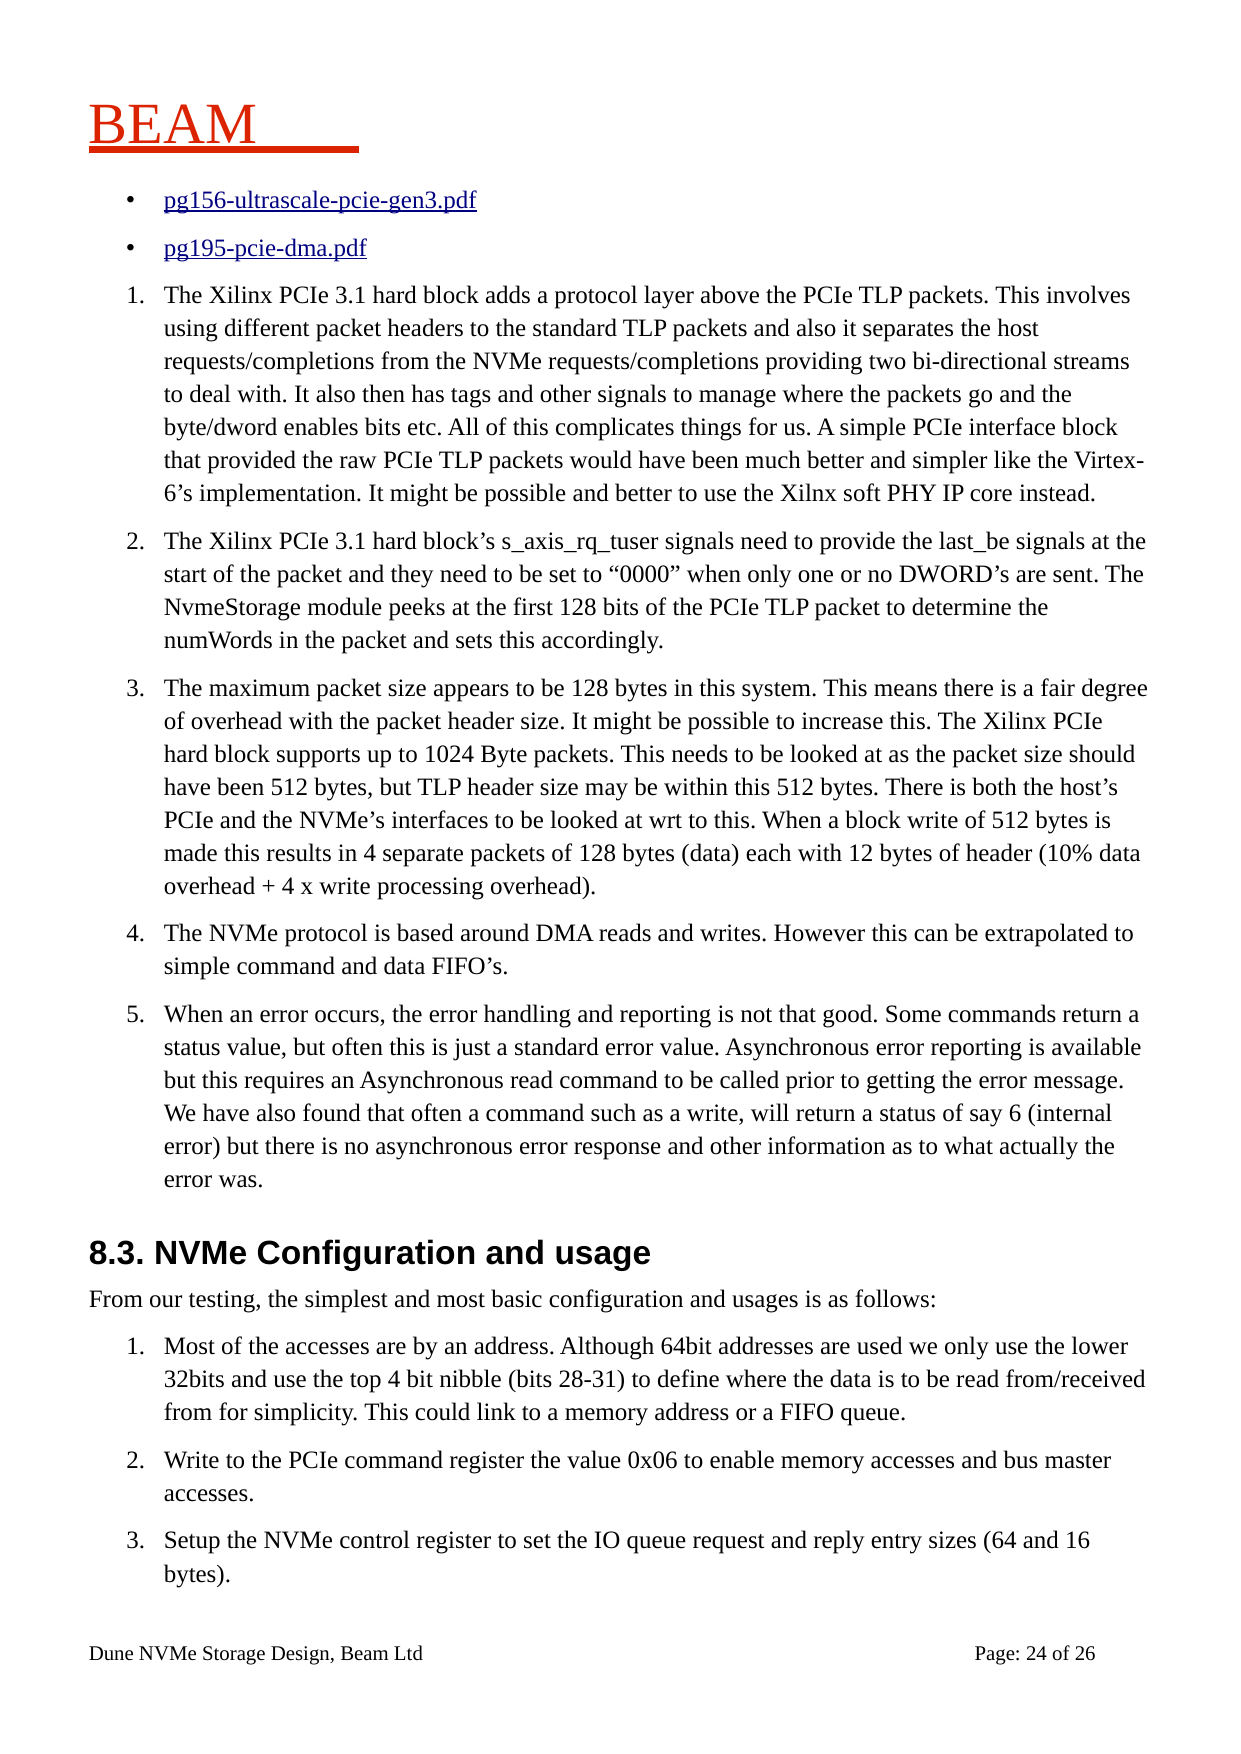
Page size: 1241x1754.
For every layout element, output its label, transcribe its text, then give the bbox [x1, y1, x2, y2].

list The Xilinx PCIe 3.1 hard block’s s_axis_rq_tuser signals need to provide the last_be signals at the start of the packet and they need to be set to “0000” when only one or no DWORD’s are sent. The NvmeStorage module peeks at the first 128 bits of the PCIe TLP packet to determine the numWords in the packet and sets this accordingly. [126, 526, 1152, 654]
list Most of the accesses are by an address. Although 64bit addresses are used we only use the lower 32bits and use the top 4 bit nibble (bits 28-31) to define where the data is to be read from/received from for simplicity. This could link to a memory address or a FIFO queue. [126, 1331, 1152, 1426]
list pg195-pcie-dma.pdf [126, 233, 1152, 261]
list The maximum packet size appears to be 128 bytes in this system. This means there is a fair degree of overhead with the packet header size. It might be possible to increase this. The Xilinx PCIe hard block supports up to 1024 Byte packets. This needs to be looked at as the packet size should have been 512 bytes, but TLP header size may be within this 512 bytes. There is both the host’s PCIe and the NVMe’s interfaces to be looked at wrt to this. When a block write of 512 bytes is made this results in 4 separate packets of 128 bytes (data) each with 12 bytes of header (10% data overhead + 4 x write processing overhead). [126, 673, 1152, 899]
list Setup the NVMe control register to set the IO queue request and reply entry sizes (64 and 16 bytes). [126, 1526, 1152, 1587]
text From our testing, the simplest and most basic configuration and usages is as follows: [88, 1284, 1152, 1312]
list The Xilinx PCIe 3.1 hard block adds a protocol layer above the PCIe TLP packets. This involves using different packet headers to the standard TLP packets and also it separates the host requests/completions from the NVMe requests/completions providing two bi-directional streams to deal with. It also then has tags and other signals to manage where the packets go and the byte/dword enables bits etc. All of this complicates things for us. A simple PCIe interface block that provided the raw PCIe TLP packets would have been much better and simpler like the Virtex-6’s implementation. It might be possible and better to use the Xilnx soft PHY IP core instead. [126, 280, 1152, 507]
list Write to the PCIe command register the value 0x06 to enable memory accesses and bus master accesses. [126, 1445, 1152, 1507]
list pg156-ultrascale-pcie-gen3.pdf [126, 185, 1152, 214]
list When an error occurs, the error handling and reporting is not that good. Some commands return a status value, but often this is just a standard error value. Asynchronous error reporting is available but this requires an Asynchronous read command to be called prior to getting the error message. We have also found that often a command such as a write, will return a status of say 6 (internal error) but there is no asynchronous error response and other information as to what actually the error was. [126, 999, 1152, 1193]
list The NVMe protocol is based around DMA reads and writes. However this can be extrapolated to simple command and data FIFO’s. [126, 918, 1152, 980]
subtitle NVMe Configuration and usage [88, 1233, 1152, 1271]
